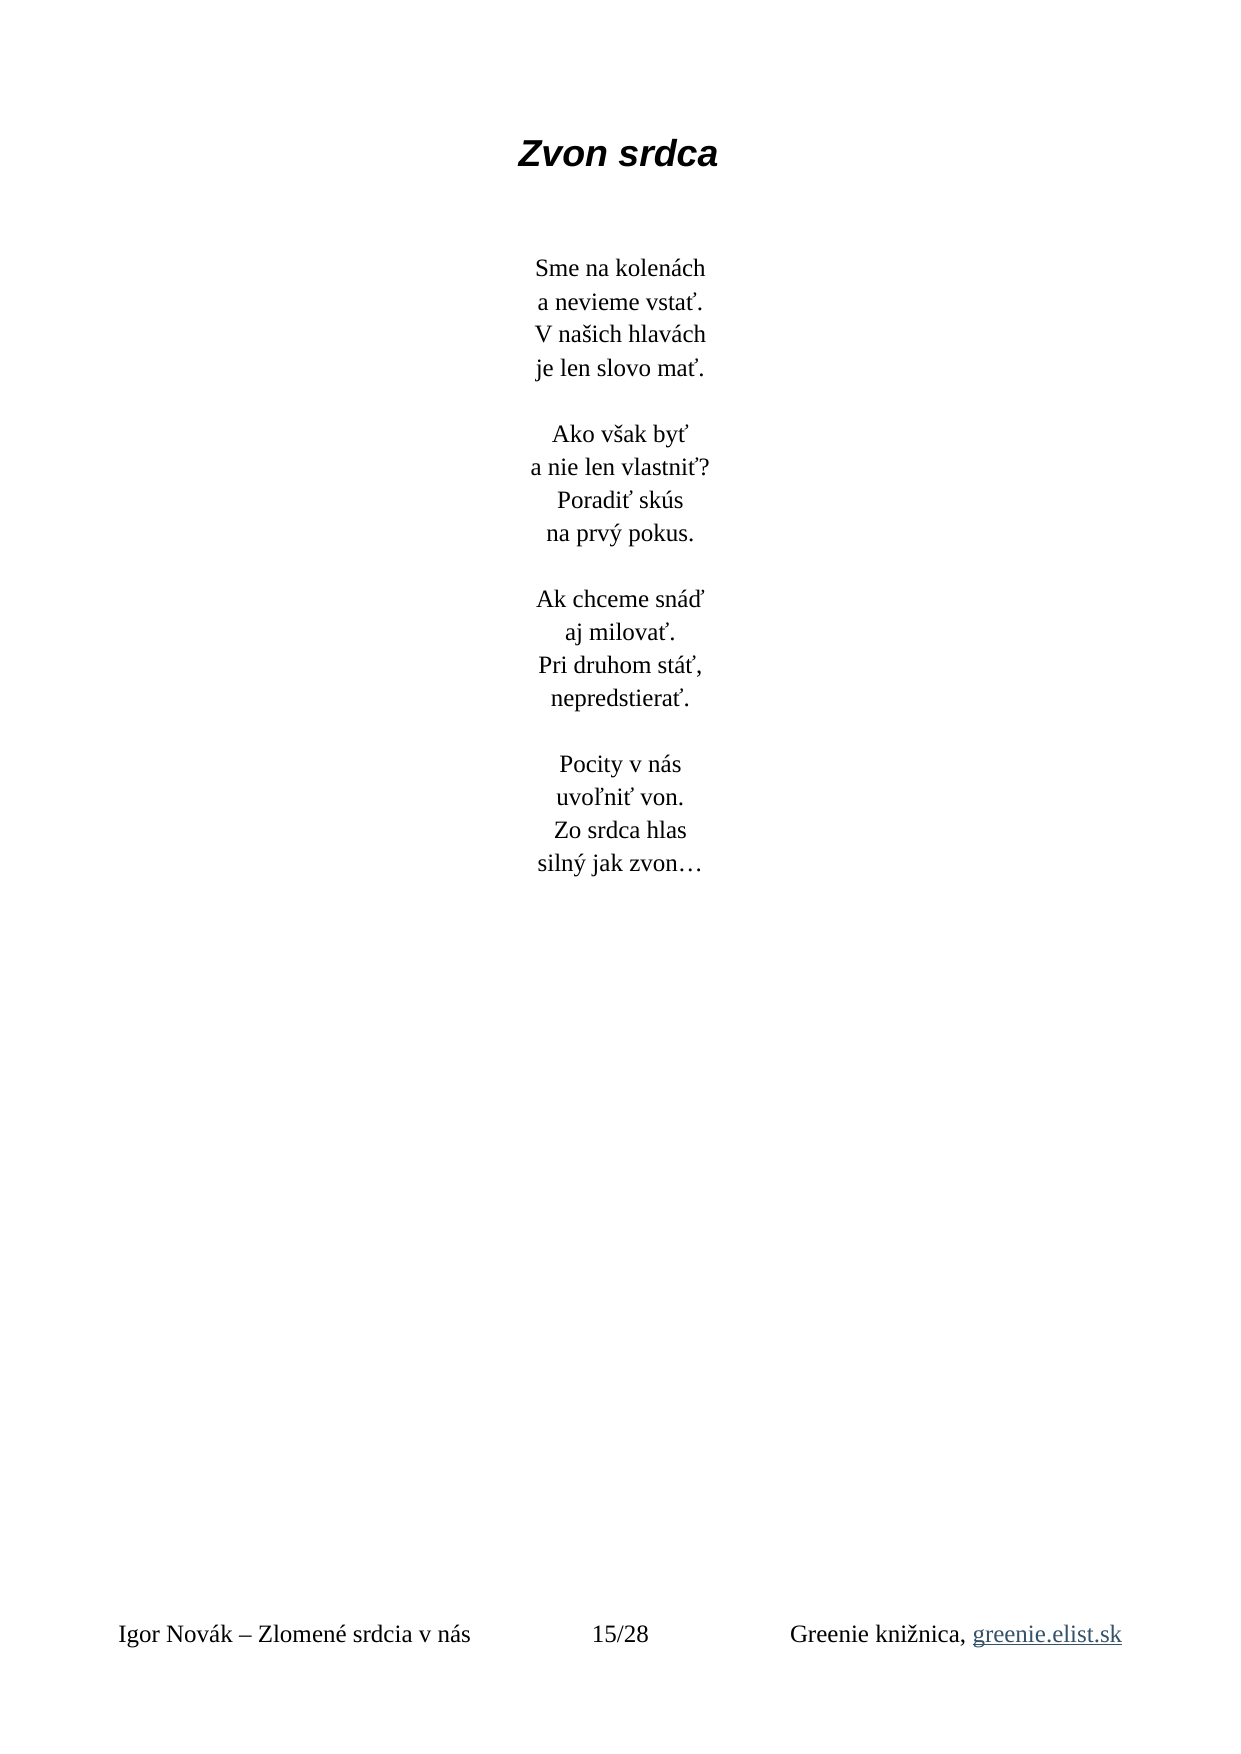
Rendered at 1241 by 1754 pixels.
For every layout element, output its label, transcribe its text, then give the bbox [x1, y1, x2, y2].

text V našich hlavách [106, 319, 1134, 348]
text nepredstierať. [106, 683, 1134, 712]
text uvoľniť von. [106, 782, 1134, 811]
text Zo srdca hlas [106, 815, 1134, 844]
text Pri druhom stáť, [106, 650, 1134, 678]
subtitle Zvon srdca [106, 131, 1134, 174]
text na prvý pokus. [106, 518, 1134, 546]
text Pocity v nás [106, 749, 1134, 778]
text Ako však byť [106, 419, 1134, 447]
text silný jak zvon… [106, 848, 1134, 877]
text aj milovať. [106, 617, 1134, 646]
text a nevieme vstať. [106, 287, 1134, 315]
text a nie len vlastniť? [106, 452, 1134, 480]
text Sme na kolenách [106, 253, 1134, 282]
text Ak chceme snáď [106, 584, 1134, 612]
text je len slovo mať. [106, 353, 1134, 381]
text Poradiť skús [106, 485, 1134, 513]
